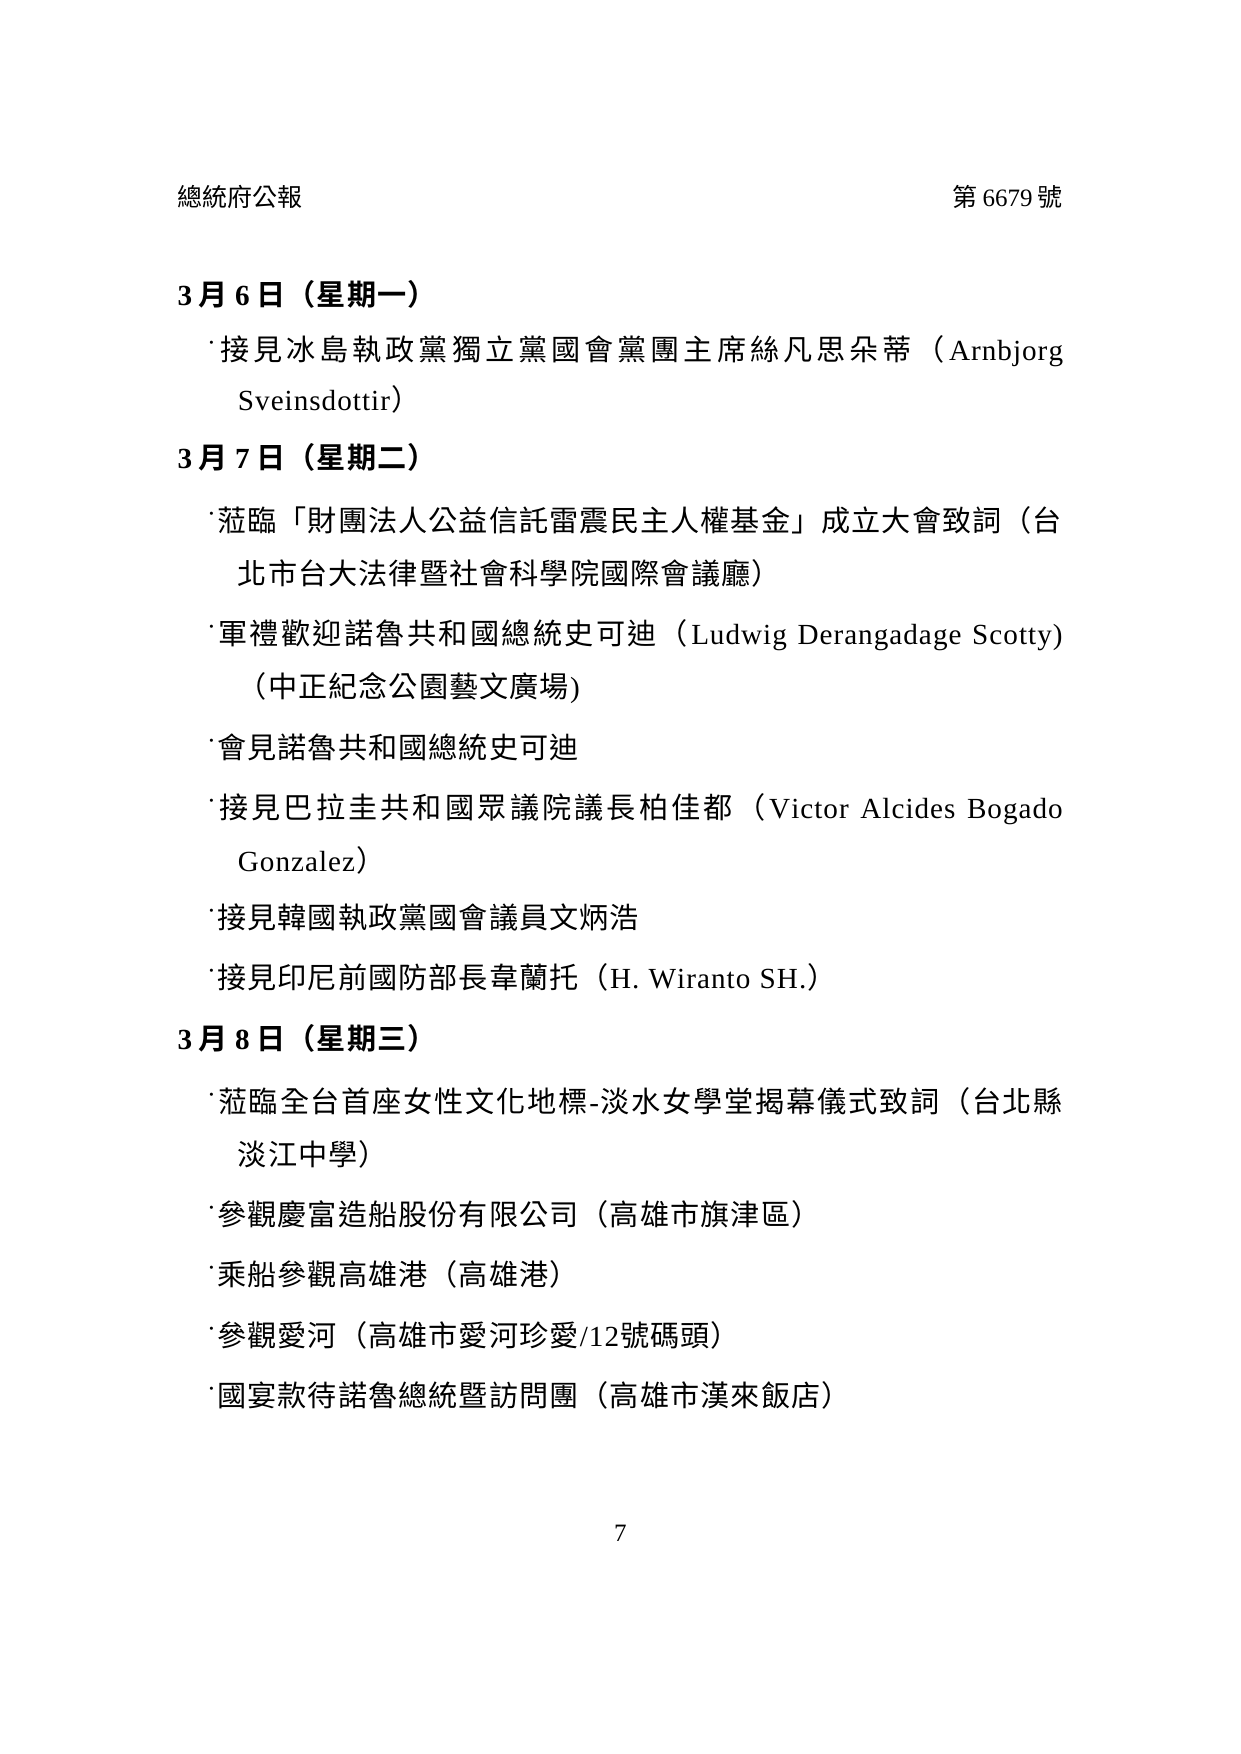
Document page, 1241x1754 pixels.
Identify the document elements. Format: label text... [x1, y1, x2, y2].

text ˙蒞臨「財團法人公益信託雷震民主人權基金」成立大會致詞（台北市台大法律暨社會科學院國際會議廳） [206, 489, 1063, 595]
text 3月6日（星期一） [177, 266, 1063, 316]
text 3月8日（星期三） [177, 1007, 1063, 1060]
text ˙參觀慶富造船股份有限公司（高雄市旗津區） [206, 1183, 1063, 1236]
text ˙接見印尼前國防部長韋蘭托（H. Wiranto SH.） [206, 946, 1063, 999]
text ˙乘船參觀高雄港（高雄港） [206, 1243, 1063, 1296]
text ˙接見冰島執政黨獨立黨國會黨團主席絲凡思朵蒂（Arnbjorg Sveinsdottir） [206, 321, 1063, 421]
text ˙參觀愛河（高雄市愛河珍愛/12號碼頭） [206, 1303, 1063, 1357]
text ˙會見諾魯共和國總統史可迪 [206, 716, 1063, 769]
text 3月7日（星期二） [177, 426, 1063, 479]
text ˙國宴款待諾魯總統暨訪問團（高雄市漢來飯店） [206, 1364, 1063, 1417]
text ˙軍禮歡迎諾魯共和國總統史可迪（Ludwig Derangadage Scotty)（中正紀念公園藝文廣場) [206, 602, 1063, 708]
text ˙接見韓國執政黨國會議員文炳浩 [206, 886, 1063, 939]
text ˙接見巴拉圭共和國眾議院議長柏佳都（Victor Alcides Bogado Gonzalez） [206, 776, 1063, 882]
text ˙蒞臨全台首座女性文化地標-淡水女學堂揭幕儀式致詞（台北縣淡江中學） [206, 1070, 1063, 1176]
